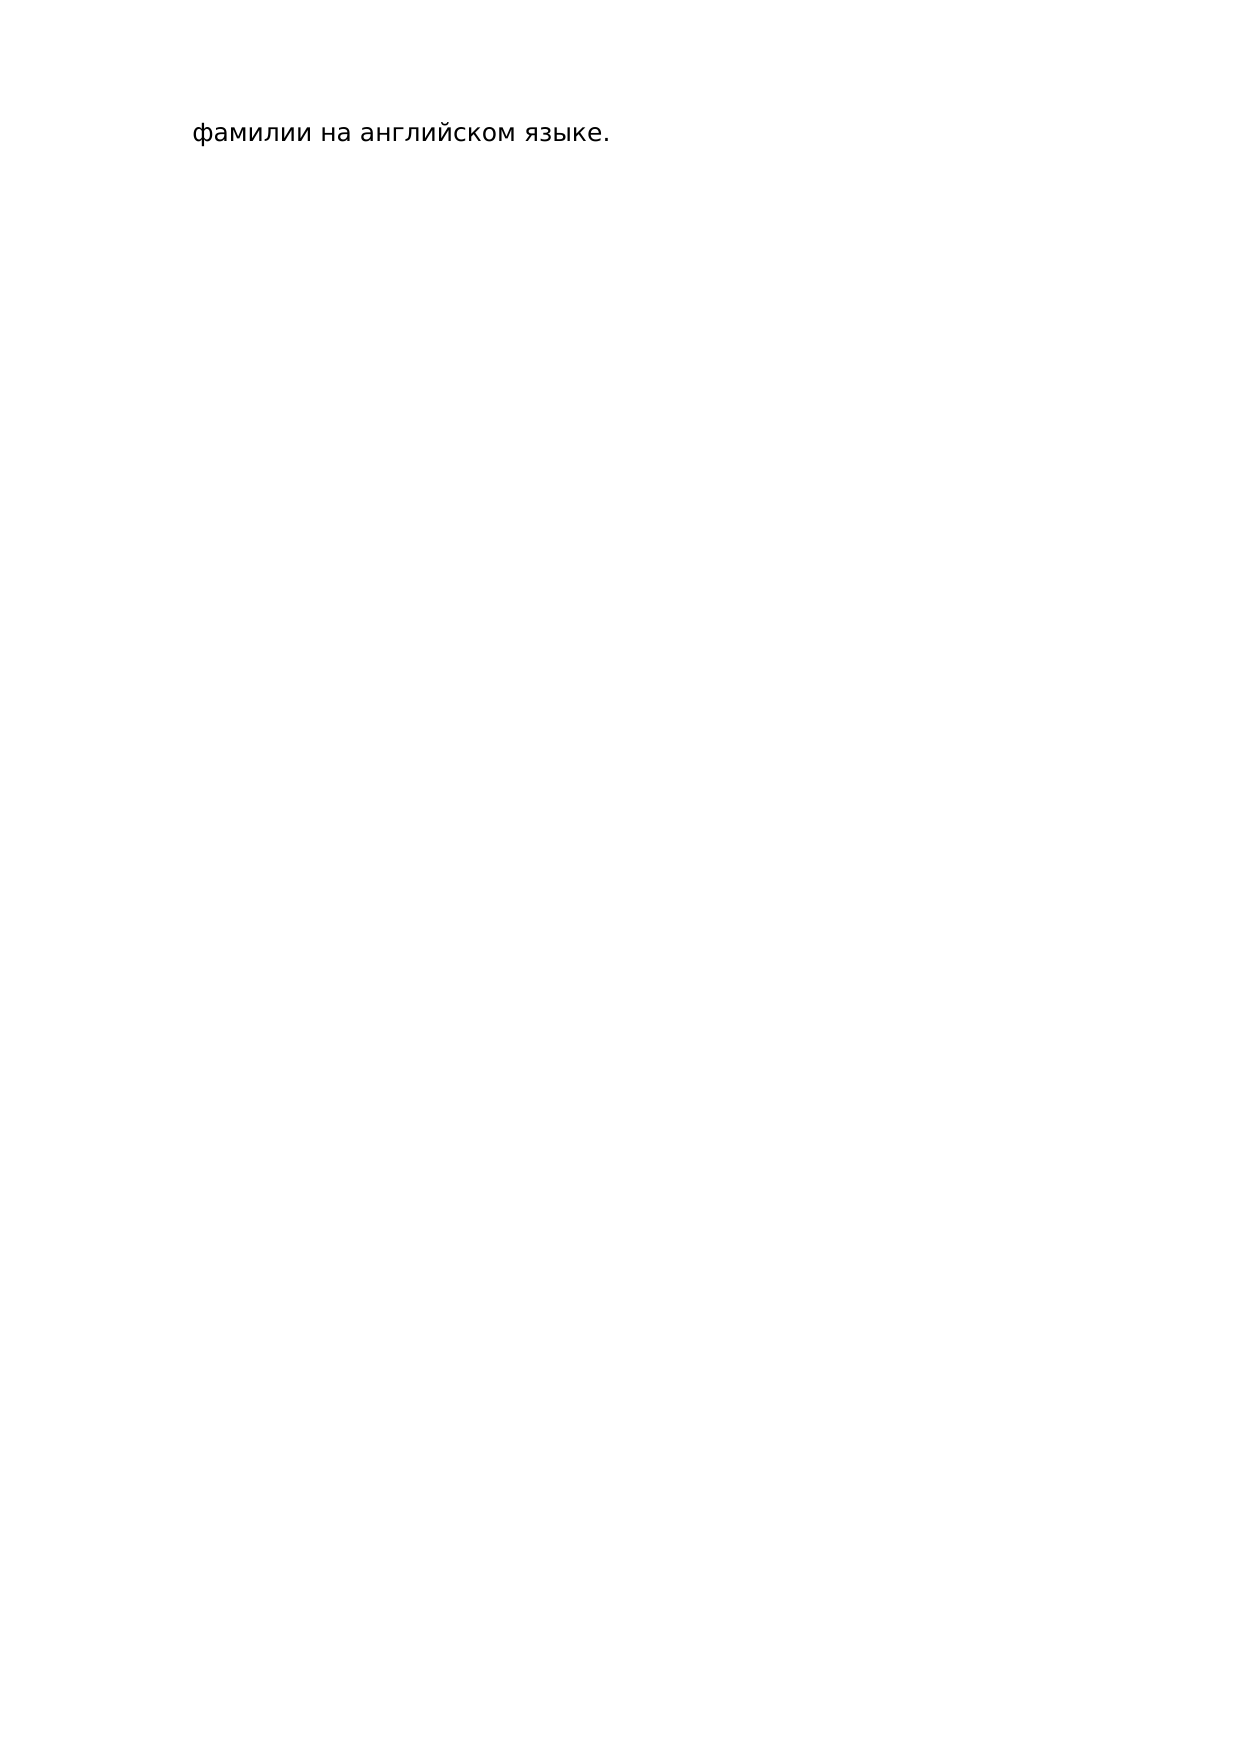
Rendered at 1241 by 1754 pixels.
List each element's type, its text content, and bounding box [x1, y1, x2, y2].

list фамилии на английском языке. [177, 118, 1122, 147]
